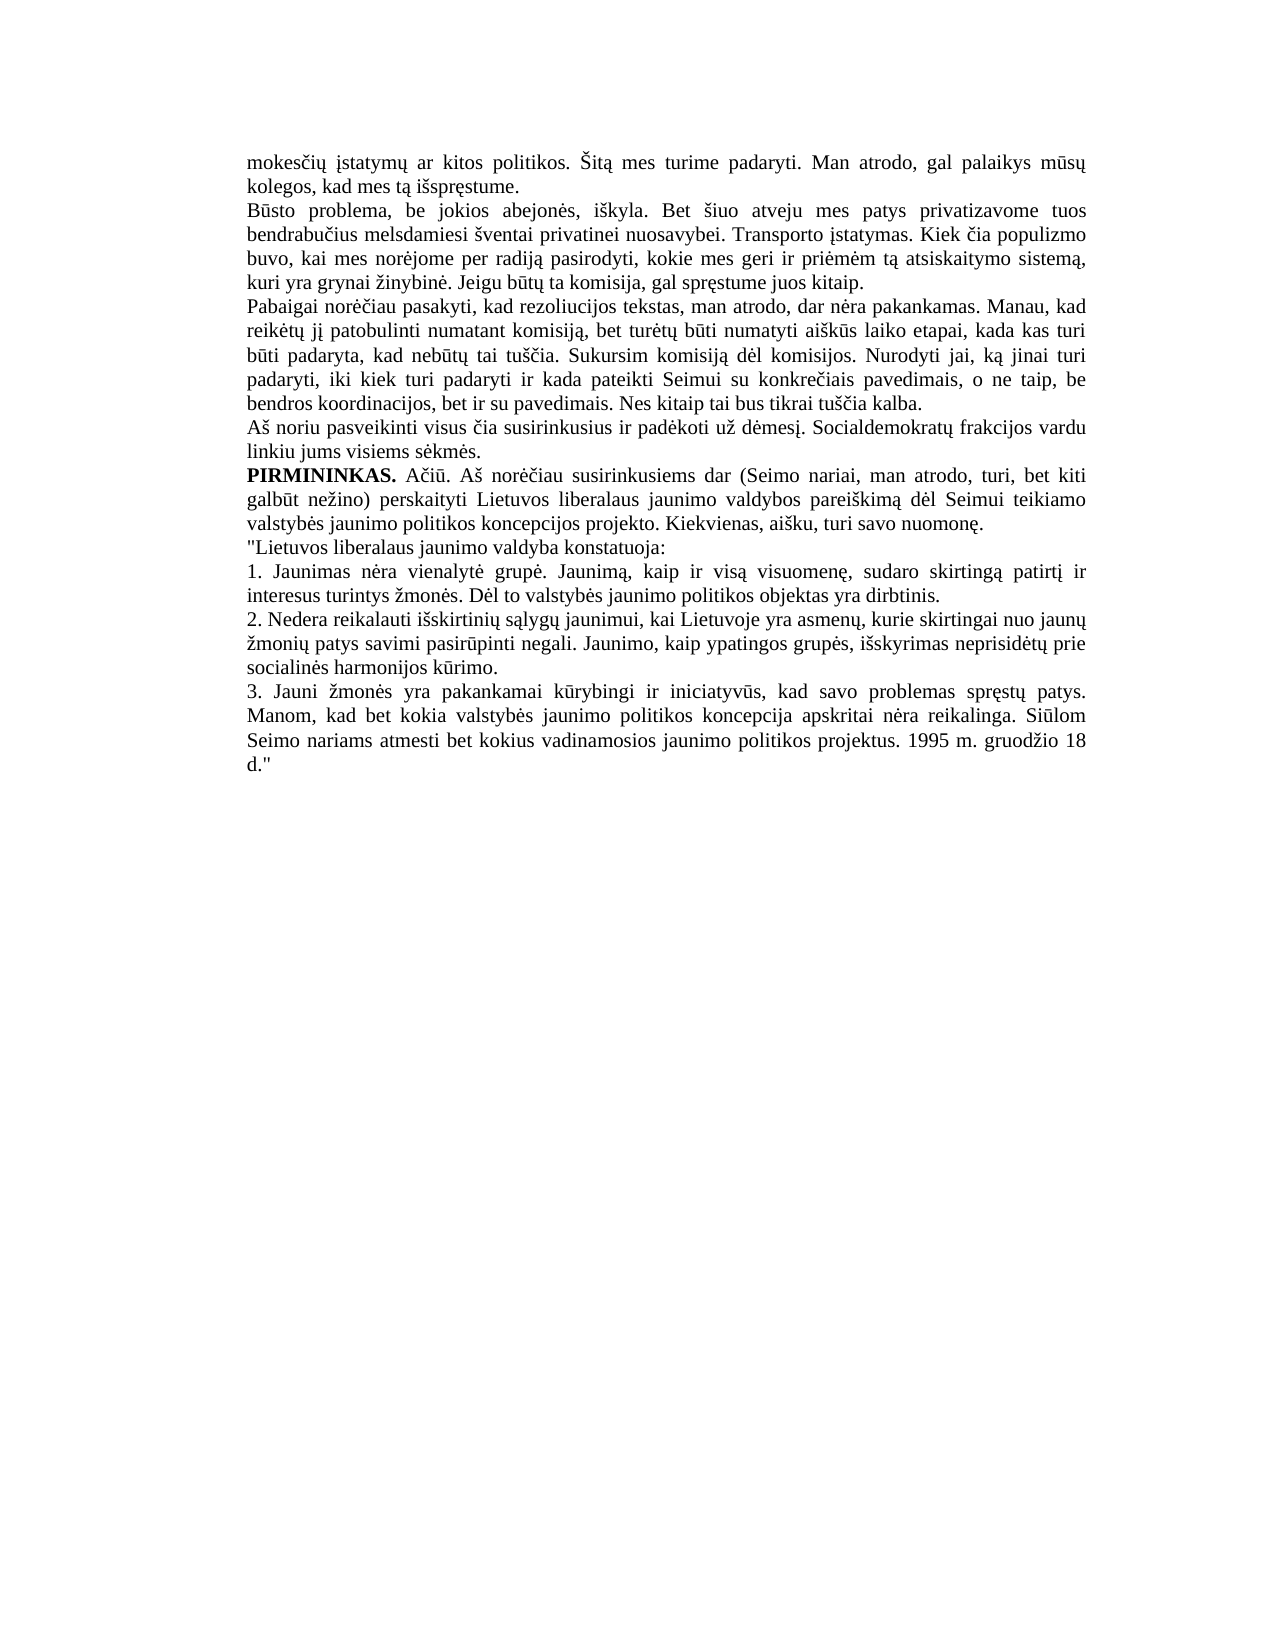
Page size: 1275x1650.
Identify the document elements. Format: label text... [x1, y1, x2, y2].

text Aš noriu pasveikinti visus čia susirinkusius ir padėkoti už dėmesį. Socialdemokratų frakcijos vardu linkiu jums visiems sėkmės. [247, 415, 1087, 463]
text Pabaigai norėčiau pasakyti, kad rezoliucijos tekstas, man atrodo, dar nėra pakankamas. Manau, kad reikėtų jį patobulinti numatant komisiją, bet turėtų būti numatyti aiškūs laiko etapai, kada kas turi būti padaryta, kad nebūtų tai tuščia. Sukursim komisiją dėl komisijos. Nurodyti jai, ką jinai turi padaryti, iki kiek turi padaryti ir kada pateikti Seimui su konkrečiais pavedimais, o ne taip, be bendros koordinacijos, bet ir su pavedimais. Nes kitaip tai bus tikrai tuščia kalba. [247, 294, 1087, 415]
text 3. Jauni žmonės yra pakankamai kūrybingi ir iniciatyvūs, kad savo problemas spręstų patys. Manom, kad bet kokia valstybės jaunimo politikos koncepcija apskritai nėra reikalinga. Siūlom Seimo nariams atmesti bet kokius vadinamosios jaunimo politikos projektus. 1995 m. gruodžio 18 d." [247, 679, 1087, 776]
text Būsto problema, be jokios abejonės, iškyla. Bet šiuo atveju mes patys privatizavome tuos bendrabučius melsdamiesi šventai privatinei nuosavybei. Transporto įstatymas. Kiek čia populizmo buvo, kai mes norėjome per radiją pasirodyti, kokie mes geri ir priėmėm tą atsiskaitymo sistemą, kuri yra grynai žinybinė. Jeigu būtų ta komisija, gal spręstume juos kitaip. [247, 198, 1087, 294]
text PIRMININKAS. Ačiū. Aš norėčiau susirinkusiems dar (Seimo nariai, man atrodo, turi, bet kiti galbūt nežino) perskaityti Lietuvos liberalaus jaunimo valdybos pareiškimą dėl Seimui teikiamo valstybės jaunimo politikos koncepcijos projekto. Kiekvienas, aišku, turi savo nuomonę. [247, 463, 1087, 535]
text 2. Nedera reikalauti išskirtinių sąlygų jaunimui, kai Lietuvoje yra asmenų, kurie skirtingai nuo jaunų žmonių patys savimi pasirūpinti negali. Jaunimo, kaip ypatingos grupės, išskyrimas neprisidėtų prie socialinės harmonijos kūrimo. [247, 607, 1087, 679]
text 1. Jaunimas nėra vienalytė grupė. Jaunimą, kaip ir visą visuomenę, sudaro skirtingą patirtį ir interesus turintys žmonės. Dėl to valstybės jaunimo politikos objektas yra dirbtinis. [247, 559, 1087, 607]
text "Lietuvos liberalaus jaunimo valdyba konstatuoja: [247, 535, 1087, 559]
text mokesčių įstatymų ar kitos politikos. Šitą mes turime padaryti. Man atrodo, gal palaikys mūsų kolegos, kad mes tą išspręstume. [247, 150, 1087, 198]
